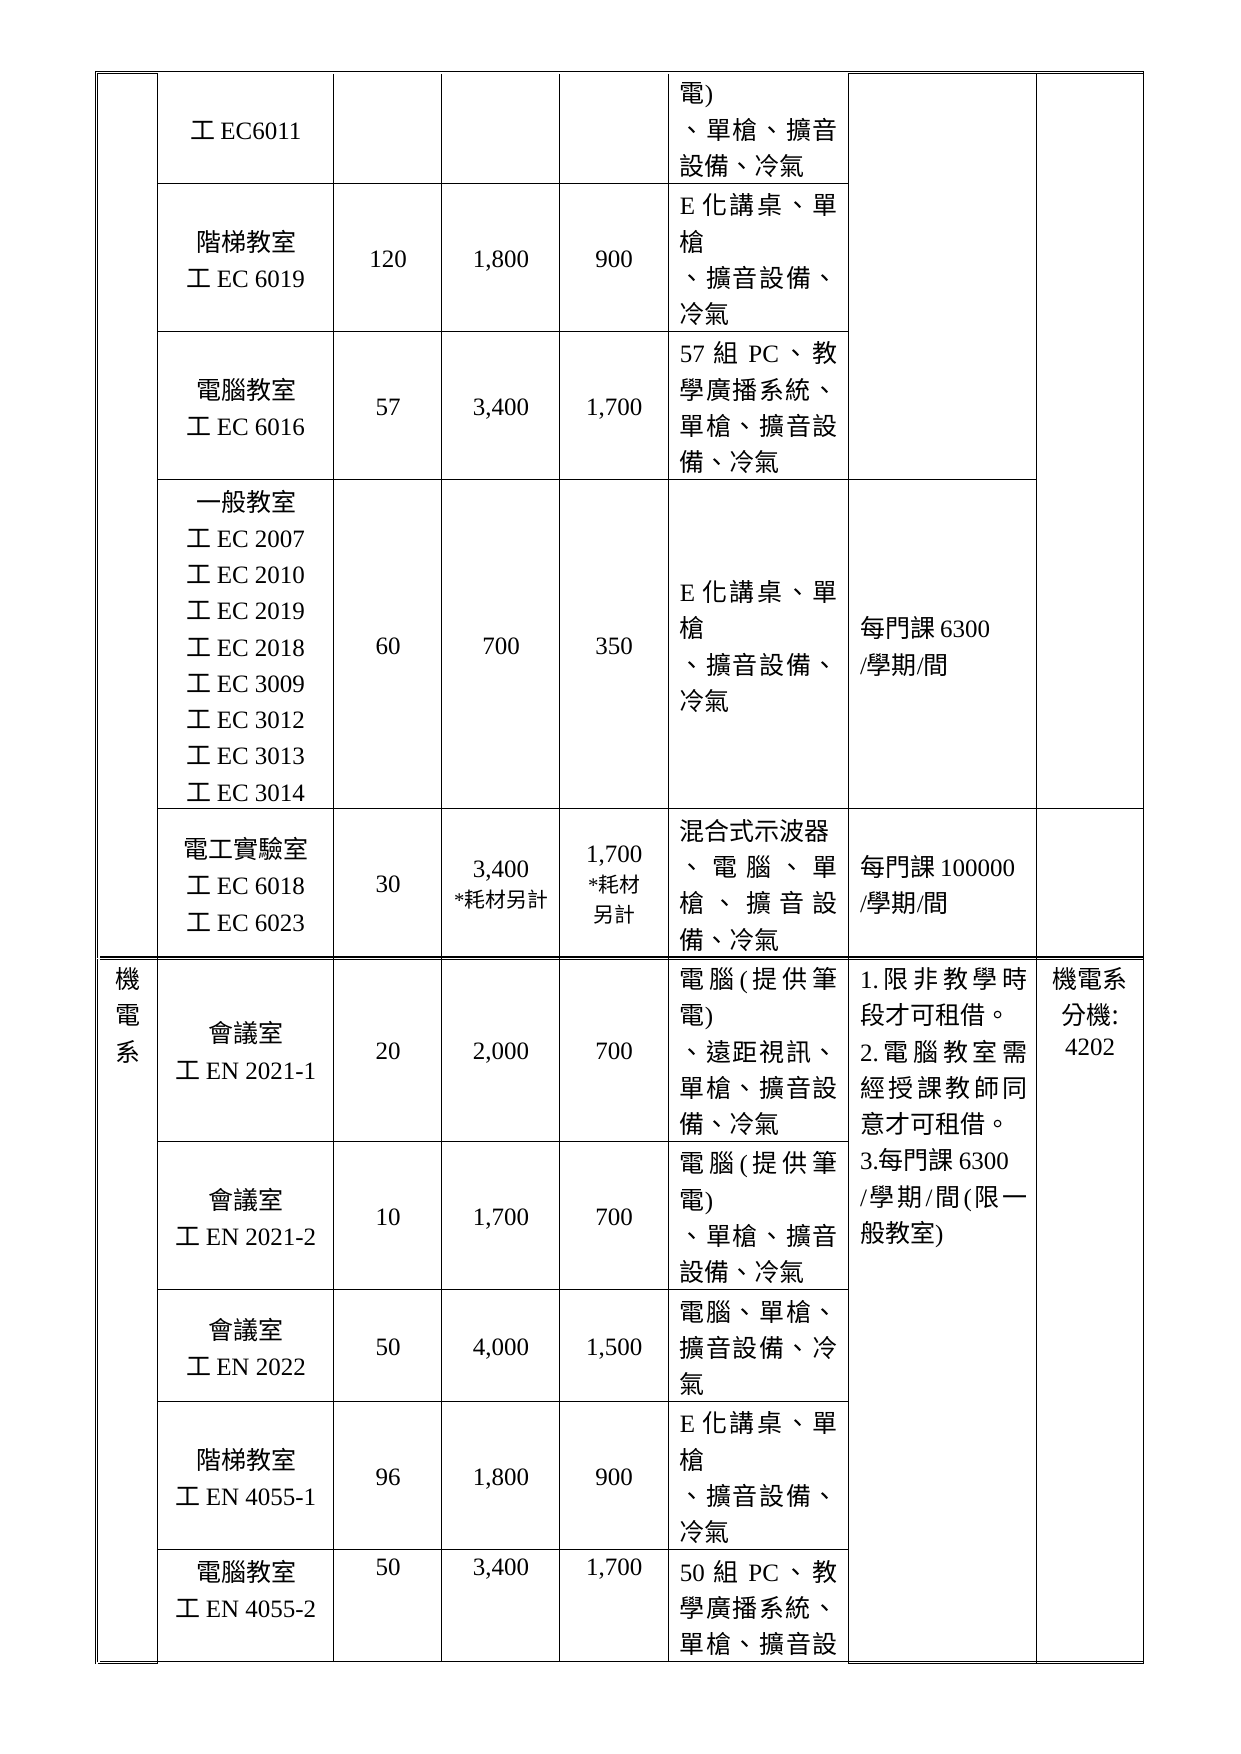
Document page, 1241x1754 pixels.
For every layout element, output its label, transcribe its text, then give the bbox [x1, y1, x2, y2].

table_cell 會議室 工EN 2021-2 [158, 1142, 333, 1289]
table_cell 900 [560, 1402, 668, 1549]
table_cell 1,700 *耗材 另計 [560, 809, 668, 956]
table_cell 4,000 [442, 1290, 559, 1401]
table_cell [849, 74, 1036, 479]
table_cell [334, 72, 442, 183]
table_cell 96 [334, 1402, 441, 1549]
table_cell E化講桌、單槍 、擴音設備、冷氣 [669, 1402, 848, 1549]
table_cell 電腦、單槍、擴音設備、冷氣 [669, 1290, 848, 1401]
table_cell 50 [334, 1290, 441, 1401]
table_cell [560, 72, 668, 183]
table_cell 電腦教室 工EN 4055-2 [158, 1550, 333, 1661]
table_cell 10 [334, 1142, 441, 1289]
table_cell E化講桌、單槍 、擴音設備、冷氣 [669, 480, 848, 808]
table_cell 1,800 [442, 1402, 559, 1549]
table_cell 120 [334, 184, 441, 331]
table_cell 60 [334, 480, 441, 808]
table_cell 3,400 *耗材另計 [442, 809, 559, 956]
table_cell 每門課6300 /學期/間 [849, 480, 1036, 808]
table_cell 57 [334, 332, 441, 479]
table_cell 50組PC、教學廣播系統、單槍、擴音設 [669, 1550, 848, 1661]
table_cell 350 [560, 480, 668, 808]
table_cell 50 [334, 1550, 441, 1661]
table_cell 工EC6011 [158, 72, 334, 183]
table_cell 700 [442, 480, 559, 808]
table_cell 電腦教室 工EC 6016 [158, 332, 333, 479]
table_cell 700 [560, 960, 668, 1141]
table_cell [98, 74, 157, 956]
table_cell 混合式示波器 、電腦、單槍、擴音設備、冷氣 [669, 809, 848, 956]
table_cell 一般教室 工EC 2007 工EC 2010 工EC 2019 工EC 2018 工EC 3009 工EC 3012 工EC 3013 工EC 3014 [158, 480, 333, 808]
table_cell 機電系 分機: 4202 [1037, 960, 1143, 1661]
table_cell E化講桌、單槍 、擴音設備、冷氣 [669, 184, 848, 331]
table_cell 3,400 [442, 1550, 559, 1661]
table_cell 1,700 [560, 332, 668, 479]
table_cell 57組PC、教學廣播系統、單槍、擴音設備、冷氣 [669, 332, 848, 479]
table_cell 階梯教室 工EN 4055-1 [158, 1402, 333, 1549]
table_cell 1,800 [442, 184, 559, 331]
table_cell 階梯教室 工EC 6019 [158, 184, 333, 331]
table_cell 3,400 [442, 332, 559, 479]
table_cell [442, 72, 559, 183]
table_cell [1037, 74, 1143, 808]
table_cell 會議室 工EN 2021-1 [158, 960, 333, 1141]
table_cell 2,000 [442, 960, 559, 1141]
table_cell 20 [334, 960, 441, 1141]
table_cell 電工實驗室 工EC 6018 工EC 6023 [158, 809, 333, 956]
table_cell 會議室 工EN 2022 [158, 1290, 333, 1401]
table_cell 每門課100000 /學期/間 [849, 809, 1036, 956]
table_cell 1,700 [560, 1550, 668, 1661]
table_cell 1,700 [442, 1142, 559, 1289]
table_cell 電腦(提供筆電) 、遠距視訊、單槍、擴音設備、冷氣 [669, 960, 848, 1141]
table_cell 電) 、單槍、擴音設備、冷氣 [668, 72, 848, 183]
table_cell 1.限非教學時段才可租借。 2.電腦教室需經授課教師同意才可租借。 3.每門課6300 /學期/間(限一般教室) [849, 960, 1036, 1661]
table_cell 機 電 系 [98, 956, 157, 1661]
table_cell 900 [560, 184, 668, 331]
table_cell 700 [560, 1142, 668, 1289]
table_cell 30 [334, 809, 441, 956]
table_cell [1037, 809, 1143, 956]
table_cell 1,500 [560, 1290, 668, 1401]
table_cell 電腦(提供筆電) 、單槍、擴音設備、冷氣 [669, 1142, 848, 1289]
